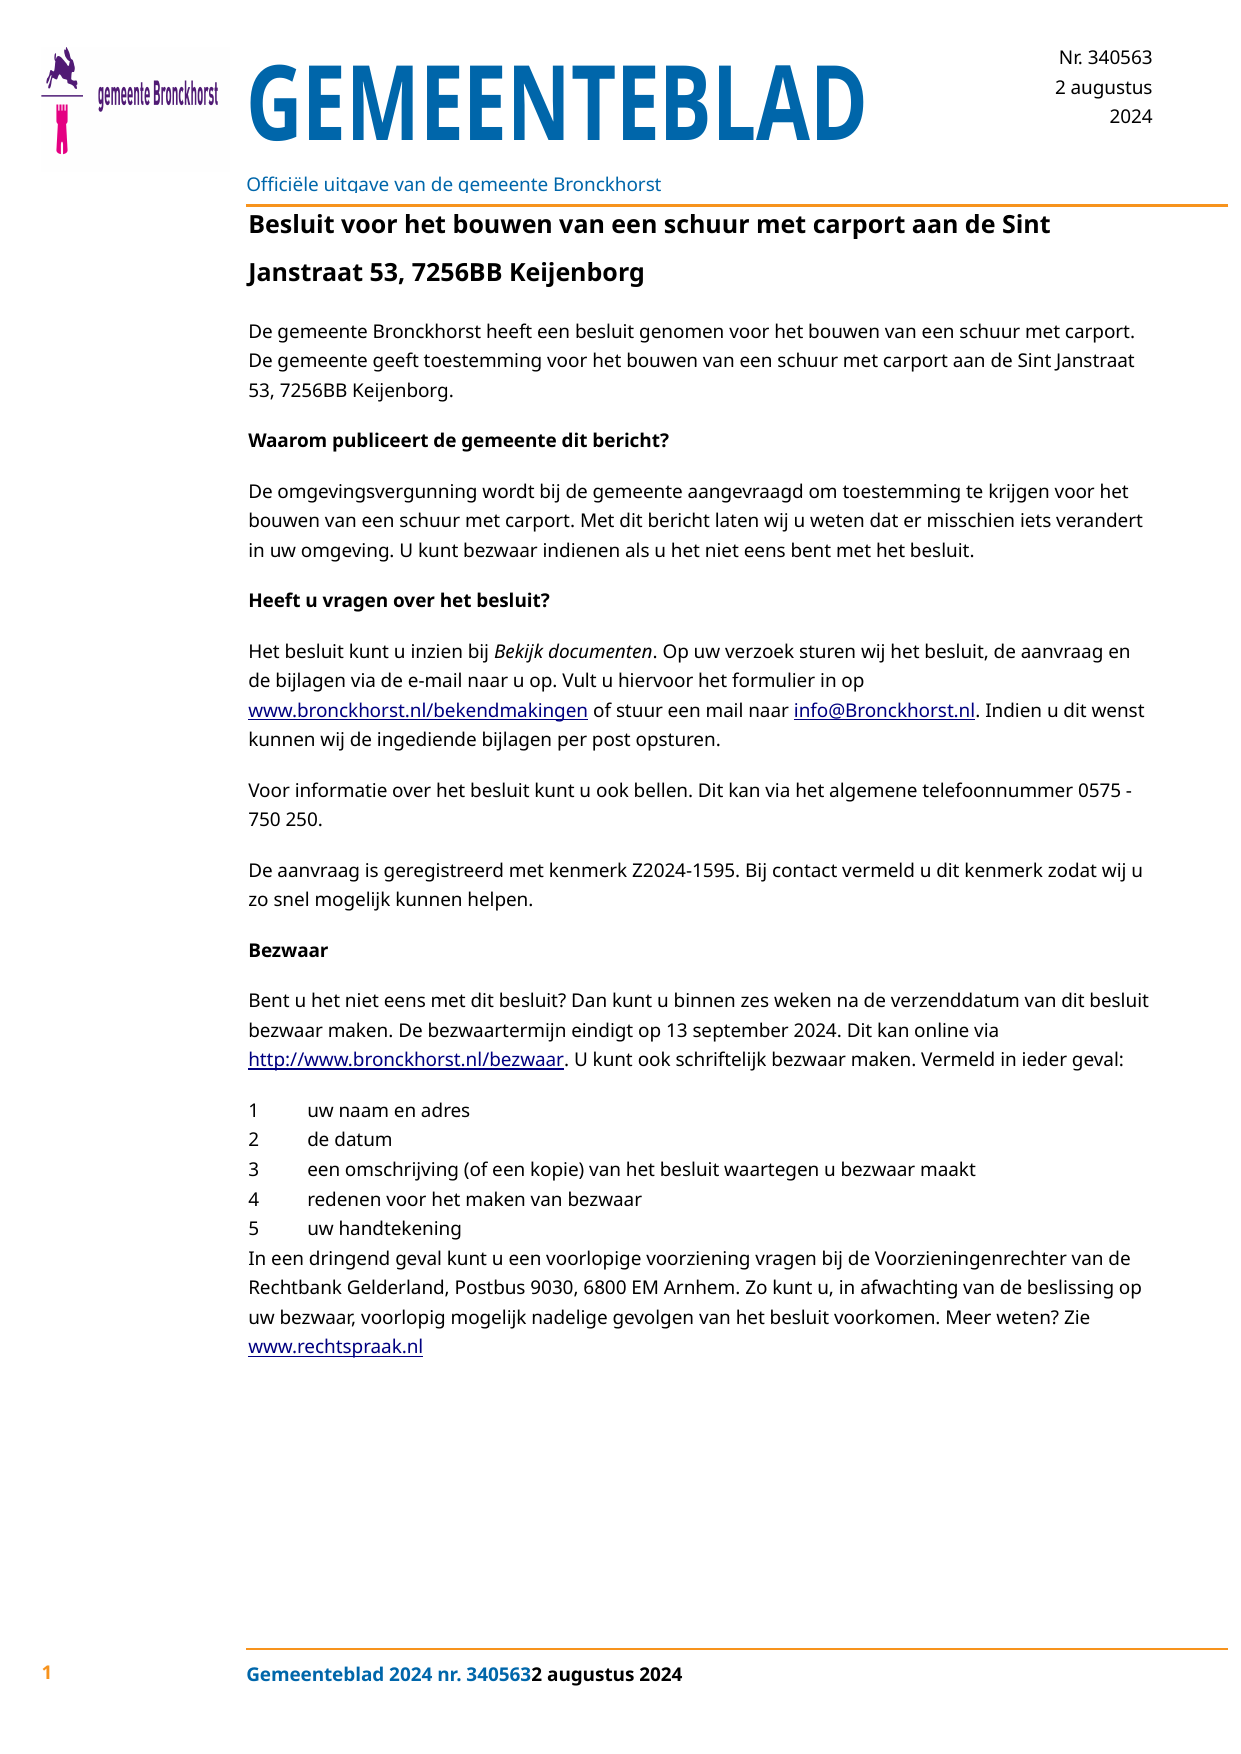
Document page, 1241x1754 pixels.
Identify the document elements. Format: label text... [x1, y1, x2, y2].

text Het besluit kunt u inzien bij Bekijk documenten. Op uw verzoek sturen wij het besluit, de aanvraag en de bijlagen via de e-mail naar u op. Vult u hiervoor het formulier in op www.bronckhorst.nl/bekendmakingen of stuur een mail naar info@Bronckhorst.nl. Indien u dit wenst kunnen wij de ingediende bijlagen per post opsturen. [248, 638, 1152, 752]
list redenen voor het maken van bezwaar [248, 1186, 1152, 1212]
list uw handtekening [248, 1215, 1152, 1241]
text In een dringend geval kunt u een voorlopige voorziening vragen bij de Voorzieningenrechter van de Rechtbank Gelderland, Postbus 9030, 6800 EM Arnhem. Zo kunt u, in afwachting van de beslissing op uw bezwaar, voorlopig mogelijk nadelige gevolgen van het besluit voorkomen. Meer weten? Zie www.rechtspraak.nl [248, 1245, 1152, 1359]
text Waarom publiceert de gemeente dit bericht? [248, 427, 1152, 453]
text De aanvraag is geregistreerd met kenmerk Z2024-1595. Bij contact vermeld u dit kenmerk zodat wij u zo snel mogelijk kunnen helpen. [248, 857, 1152, 912]
list de datum [248, 1127, 1152, 1152]
text De gemeente Bronckhorst heeft een besluit genomen voor het bouwen van een schuur met carport. De gemeente geeft toestemming voor het bouwen van een schuur met carport aan de Sint Janstraat 53, 7256BB Keijenborg. [248, 318, 1152, 403]
picture [41, 47, 231, 172]
text Bent u het niet eens met dit besluit? Dan kunt u binnen zes weken na de verzenddatum van dit besluit bezwaar maken. De bezwaartermijn eindigt op 13 september 2024. Dit kan online via http://www.bronckhorst.nl/bezwaar. U kunt ook schriftelijk bezwaar maken. Vermeld in ieder geval: [248, 987, 1152, 1072]
text Besluit voor het bouwen van een schuur met carport aan de Sint Janstraat 53, 7256BB Keijenborg [248, 207, 1152, 288]
text Heeft u vragen over het besluit? [248, 587, 1152, 613]
text Voor informatie over het besluit kunt u ook bellen. Dit kan via het algemene telefoonnummer 0575 - 750 250. [248, 777, 1152, 832]
list uw naam en adres [248, 1097, 1152, 1123]
list een omschrijving (of een kopie) van het besluit waartegen u bezwaar maakt [248, 1156, 1152, 1182]
text Bezwaar [248, 937, 1152, 963]
text De omgevingsvergunning wordt bij de gemeente aangevraagd om toestemming te krijgen voor het bouwen van een schuur met carport. Met dit bericht laten wij u weten dat er misschien iets verandert in uw omgeving. U kunt bezwaar indienen als u het niet eens bent met het besluit. [248, 478, 1152, 563]
